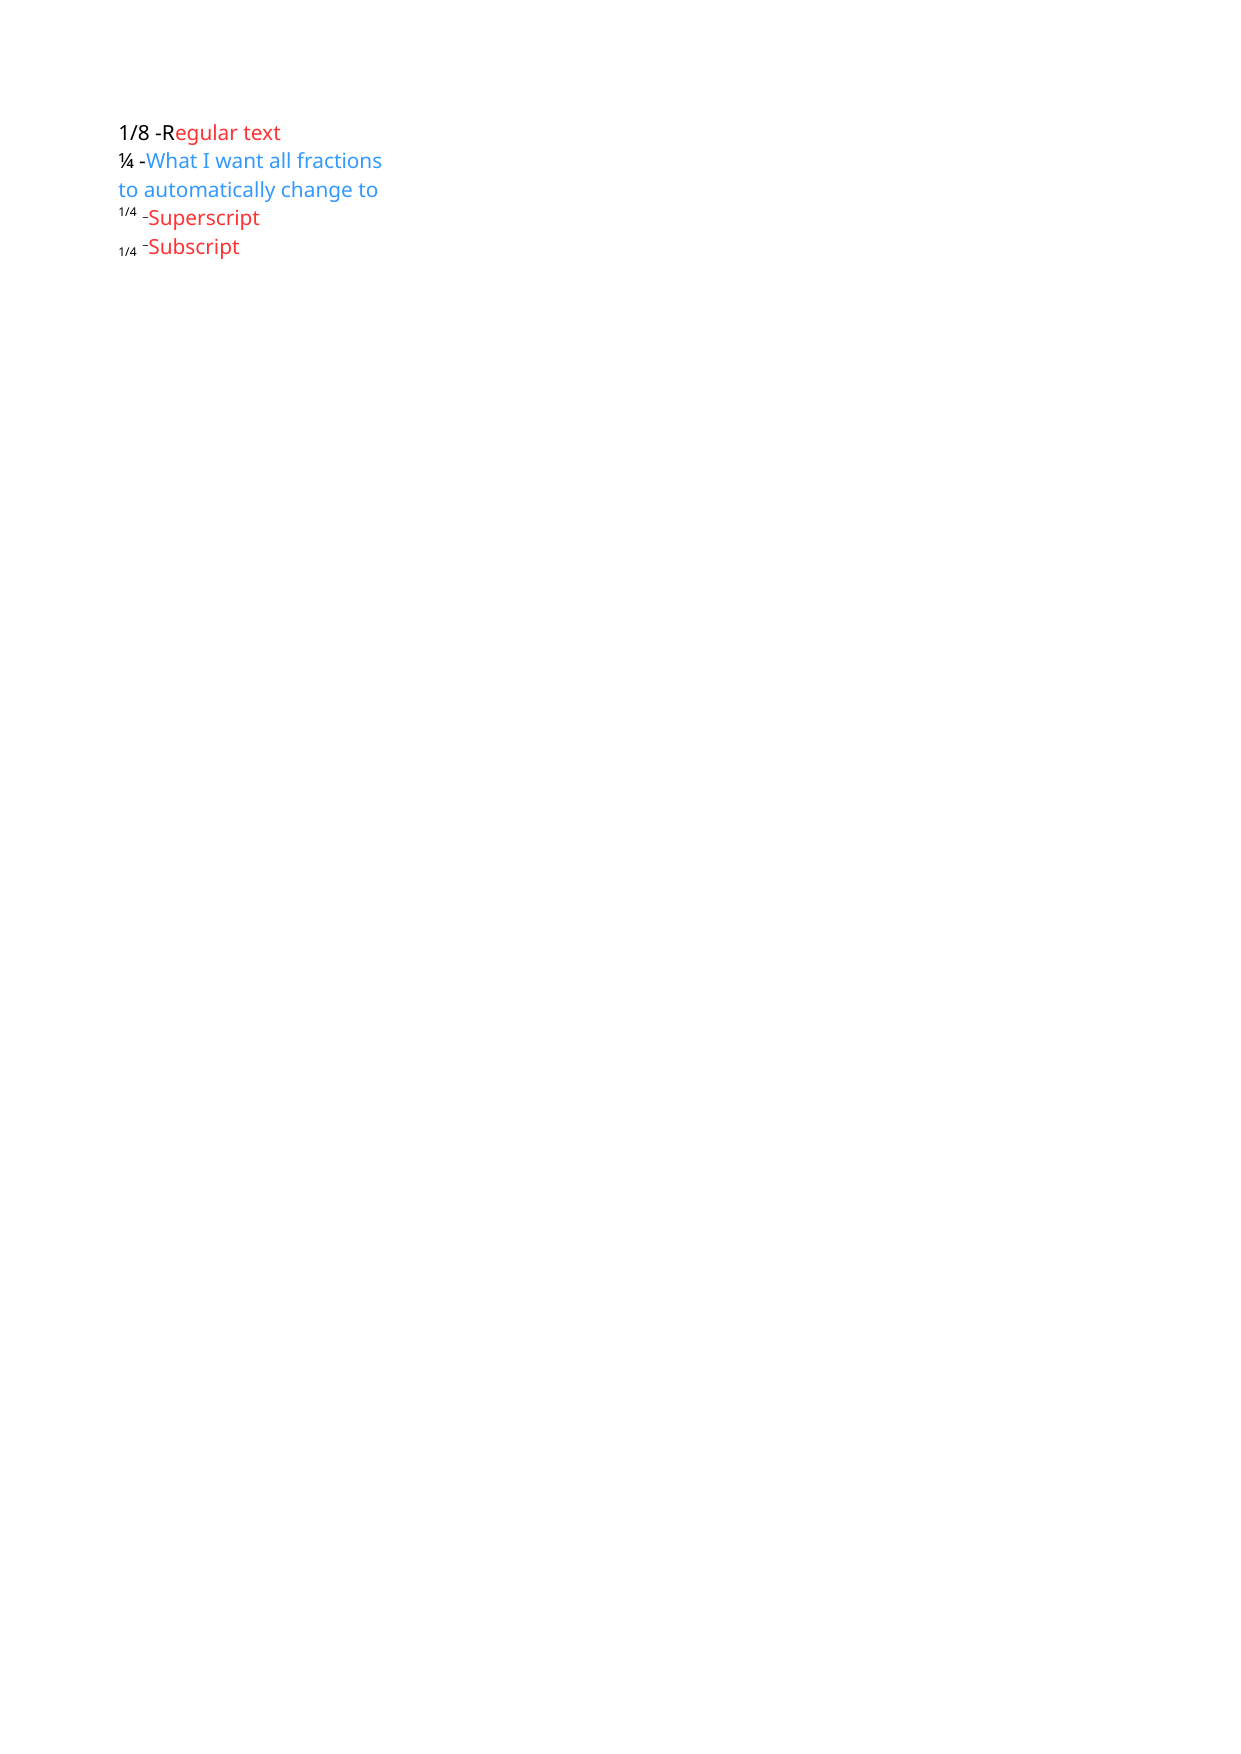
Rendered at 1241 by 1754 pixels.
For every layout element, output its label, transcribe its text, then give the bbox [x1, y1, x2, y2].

text 1/4 _Superscript [118, 203, 1122, 232]
text 1/8 -Regular text [118, 118, 1122, 147]
text to automatically change to [118, 175, 1122, 203]
text ¼ -What I want all fractions [118, 147, 1122, 175]
text 1/4 _Subscript [118, 232, 1122, 260]
